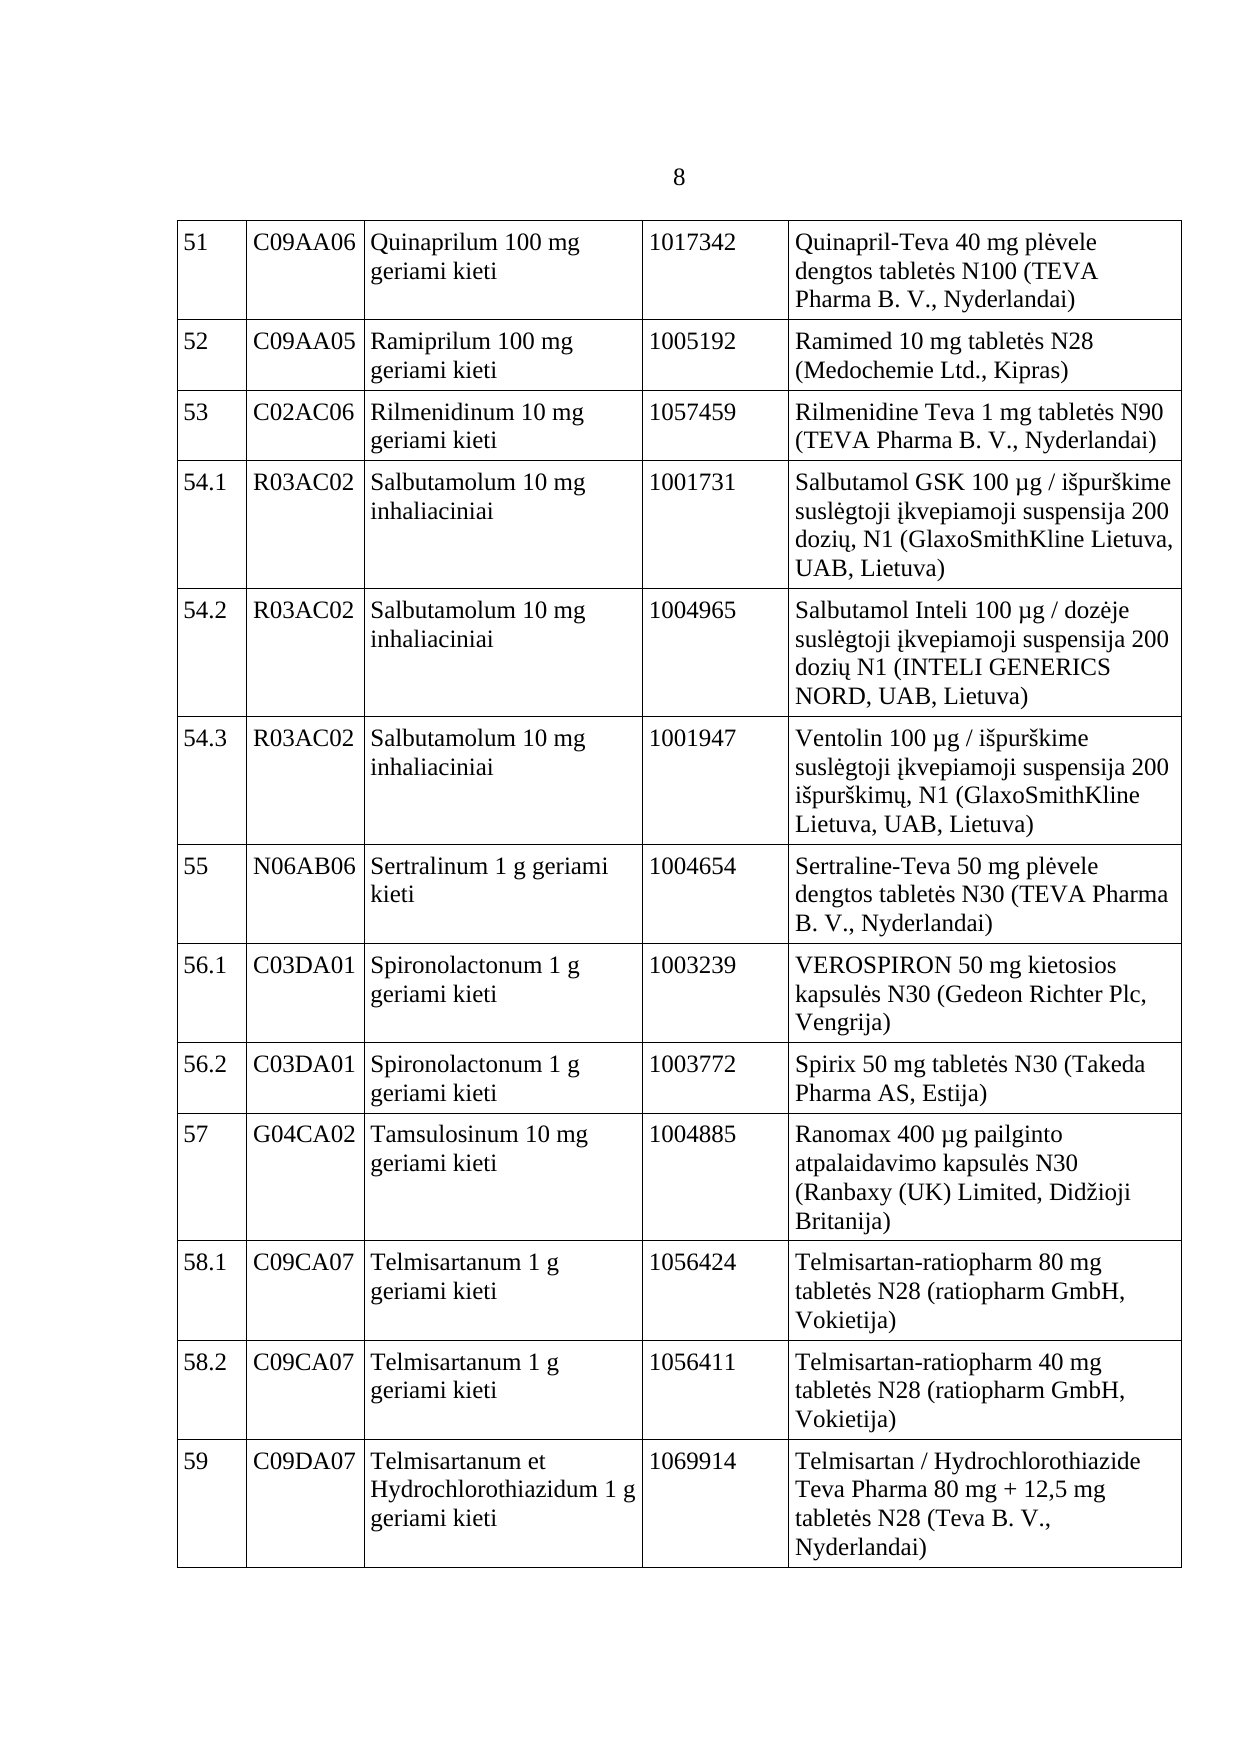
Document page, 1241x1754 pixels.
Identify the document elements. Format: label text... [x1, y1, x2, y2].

table_cell C09CA07 [247, 1241, 364, 1339]
table_cell 54.1 [178, 461, 246, 588]
table_cell Rilmenidinum 10 mg geriami kieti [365, 391, 642, 460]
table_cell Ventolin 100 µg / išpurškime suslėgtoji įkvepiamoji suspensija 200 išpurškimų, N1 (GlaxoSmithKline Lietuva, UAB, Lietuva) [789, 717, 1181, 844]
table_cell 1004885 [643, 1114, 788, 1240]
table_cell 59 [178, 1440, 246, 1567]
table_cell C09AA05 [247, 320, 364, 389]
table_cell 1056424 [643, 1241, 788, 1339]
table_cell VEROSPIRON 50 mg kietosios kapsulės N30 (Gedeon Richter Plc, Vengrija) [789, 944, 1181, 1042]
table_cell Spironolactonum 1 g geriami kieti [365, 944, 642, 1042]
table_cell Salbutamol Inteli 100 µg / dozėje suslėgtoji įkvepiamoji suspensija 200 dozių N1 (INTELI GENERICS NORD, UAB, Lietuva) [789, 589, 1181, 716]
table_cell 53 [178, 391, 246, 460]
table_cell 1017342 [643, 221, 788, 319]
table_cell 57 [178, 1114, 246, 1240]
table_cell C09DA07 [247, 1440, 364, 1567]
table_cell C02AC06 [247, 391, 364, 460]
table_cell 54.3 [178, 717, 246, 844]
table_cell 1056411 [643, 1341, 788, 1439]
table_cell Quinapril-Teva 40 mg plėvele dengtos tabletės N100 (TEVA Pharma B. V., Nyderlandai) [789, 221, 1181, 319]
table_cell 1003239 [643, 944, 788, 1042]
table_cell G04CA02 [247, 1114, 364, 1240]
table_cell 52 [178, 320, 246, 389]
table_cell Telmisartan / Hydrochlorothiazide Teva Pharma 80 mg + 12,5 mg tabletės N28 (Teva B. V., Nyderlandai) [789, 1440, 1181, 1567]
table_cell 54.2 [178, 589, 246, 716]
table_cell 1057459 [643, 391, 788, 460]
table_cell Telmisartanum 1 g geriami kieti [365, 1241, 642, 1339]
table_cell C03DA01 [247, 944, 364, 1042]
table_cell R03AC02 [247, 717, 364, 844]
table_cell C09AA06 [247, 221, 364, 319]
table_cell Telmisartan-ratiopharm 80 mg tabletės N28 (ratiopharm GmbH, Vokietija) [789, 1241, 1181, 1339]
table_cell R03AC02 [247, 461, 364, 588]
table_cell Sertraline-Teva 50 mg plėvele dengtos tabletės N30 (TEVA Pharma B. V., Nyderlandai) [789, 845, 1181, 943]
table_cell Tamsulosinum 10 mg geriami kieti [365, 1114, 642, 1240]
table_cell R03AC02 [247, 589, 364, 716]
table_cell Salbutamolum 10 mg inhaliaciniai [365, 589, 642, 716]
table_cell 1005192 [643, 320, 788, 389]
table_cell Ranomax 400 µg pailginto atpalaidavimo kapsulės N30 (Ranbaxy (UK) Limited, Didžioji Britanija) [789, 1114, 1181, 1240]
table_cell 1069914 [643, 1440, 788, 1567]
table_cell 56.1 [178, 944, 246, 1042]
table_cell 56.2 [178, 1043, 246, 1112]
table_cell 1001947 [643, 717, 788, 844]
table_cell 1004654 [643, 845, 788, 943]
table_cell 51 [178, 221, 246, 319]
table_cell C09CA07 [247, 1341, 364, 1439]
table_cell Salbutamolum 10 mg inhaliaciniai [365, 461, 642, 588]
table_cell Ramiprilum 100 mg geriami kieti [365, 320, 642, 389]
table_cell 58.2 [178, 1341, 246, 1439]
table_cell Quinaprilum 100 mg geriami kieti [365, 221, 642, 319]
table_cell C03DA01 [247, 1043, 364, 1112]
table_cell Spirix 50 mg tabletės N30 (Takeda Pharma AS, Estija) [789, 1043, 1181, 1112]
table_cell Telmisartanum 1 g geriami kieti [365, 1341, 642, 1439]
table_cell 55 [178, 845, 246, 943]
table_cell Ramimed 10 mg tabletės N28 (Medochemie Ltd., Kipras) [789, 320, 1181, 389]
table_cell N06AB06 [247, 845, 364, 943]
table_cell Telmisartan-ratiopharm 40 mg tabletės N28 (ratiopharm GmbH, Vokietija) [789, 1341, 1181, 1439]
table_cell 1003772 [643, 1043, 788, 1112]
table_cell 1004965 [643, 589, 788, 716]
table_cell Rilmenidine Teva 1 mg tabletės N90 (TEVA Pharma B. V., Nyderlandai) [789, 391, 1181, 460]
table_cell Salbutamolum 10 mg inhaliaciniai [365, 717, 642, 844]
table_cell Salbutamol GSK 100 µg / išpurškime suslėgtoji įkvepiamoji suspensija 200 dozių, N1 (GlaxoSmithKline Lietuva, UAB, Lietuva) [789, 461, 1181, 588]
table_cell 1001731 [643, 461, 788, 588]
table_cell Spironolactonum 1 g geriami kieti [365, 1043, 642, 1112]
table_cell 58.1 [178, 1241, 246, 1339]
table_cell Sertralinum 1 g geriami kieti [365, 845, 642, 943]
table_cell Telmisartanum et Hydrochlorothiazidum 1 g geriami kieti [365, 1440, 642, 1567]
